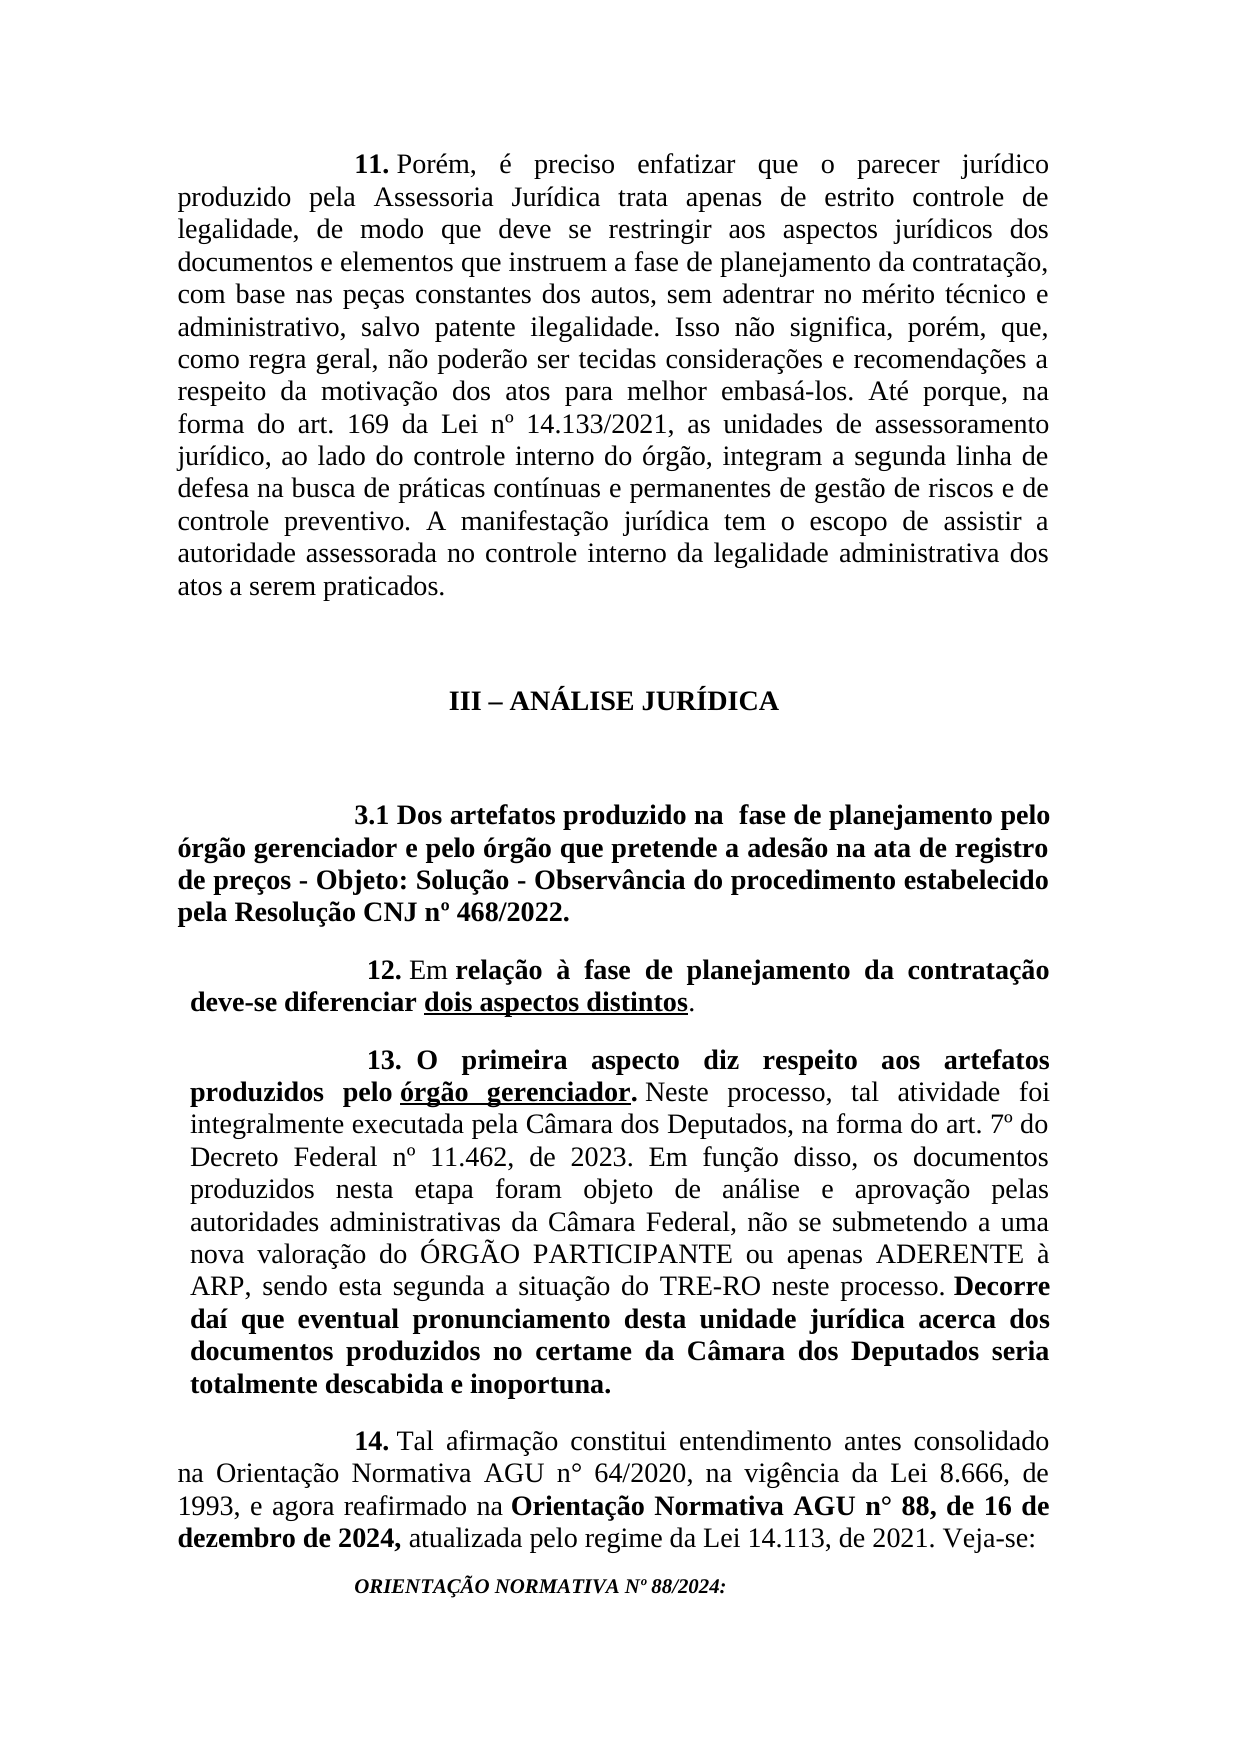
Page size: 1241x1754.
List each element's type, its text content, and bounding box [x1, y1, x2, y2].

text ORIENTAÇÃO NORMATIVA Nº 88/2024: [354, 1574, 1063, 1598]
text 3.1 Dos artefatos produzido na fase de planejamento pelo órgão gerenciador e pelo órgão que pretende a adesão na ata de registro de preços - Objeto: Solução - Observância do procedimento estabelecido pela Resolução CNJ nº 468/2022. [177, 798, 1051, 928]
text 11. Porém, é preciso enfatizar que o parecer jurídico produzido pela Assessoria Jurídica trata apenas de estrito controle de legalidade, de modo que deve se restringir aos aspectos jurídicos dos documentos e elementos que instruem a fase de planejamento da contratação, com base nas peças constantes dos autos, sem adentrar no mérito técnico e administrativo, salvo patente ilegalidade. Isso não significa, porém, que, como regra geral, não poderão ser tecidas considerações e recomendações a respeito da motivação dos atos para melhor embasá-los. Até porque, na forma do art. 169 da Lei nº 14.133/2021, as unidades de assessoramento jurídico, ao lado do controle interno do órgão, integram a segunda linha de defesa na busca de práticas contínuas e permanentes de gestão de riscos e de controle preventivo. A manifestação jurídica tem o escopo de assistir a autoridade assessorada no controle interno da legalidade administrativa dos atos a serem praticados. [177, 148, 1051, 601]
text 14. Tal afirmação constitui entendimento antes consolidado na Orientação Normativa AGU n° 64/2020, na vigência da Lei 8.666, de 1993, e agora reafirmado na Orientação Normativa AGU n° 88, de 16 de dezembro de 2024, atualizada pelo regime da Lei 14.113, de 2021. Veja-se: [177, 1424, 1051, 1554]
text 13. O primeira aspecto diz respeito aos artefatos produzidos pelo órgão gerenciador. Neste processo, tal atividade foi integralmente executada pela Câmara dos Deputados, na forma do art. 7º do Decreto Federal nº 11.462, de 2023. Em função disso, os documentos produzidos nesta etapa foram objeto de análise e aprovação pelas autoridades administrativas da Câmara Federal, não se submetendo a uma nova valoração do ÓRGÃO PARTICIPANTE ou apenas ADERENTE à ARP, sendo esta segunda a situação do TRE-RO neste processo. Decorre daí que eventual pronunciamento desta unidade jurídica acerca dos documentos produzidos no certame da Câmara dos Deputados seria totalmente descabida e inoportuna. [190, 1043, 1051, 1399]
text 12. Em relação à fase de planejamento da contratação deve-se diferenciar dois aspectos distintos. [190, 953, 1051, 1018]
text III – ANÁLISE JURÍDICA [177, 683, 1051, 716]
